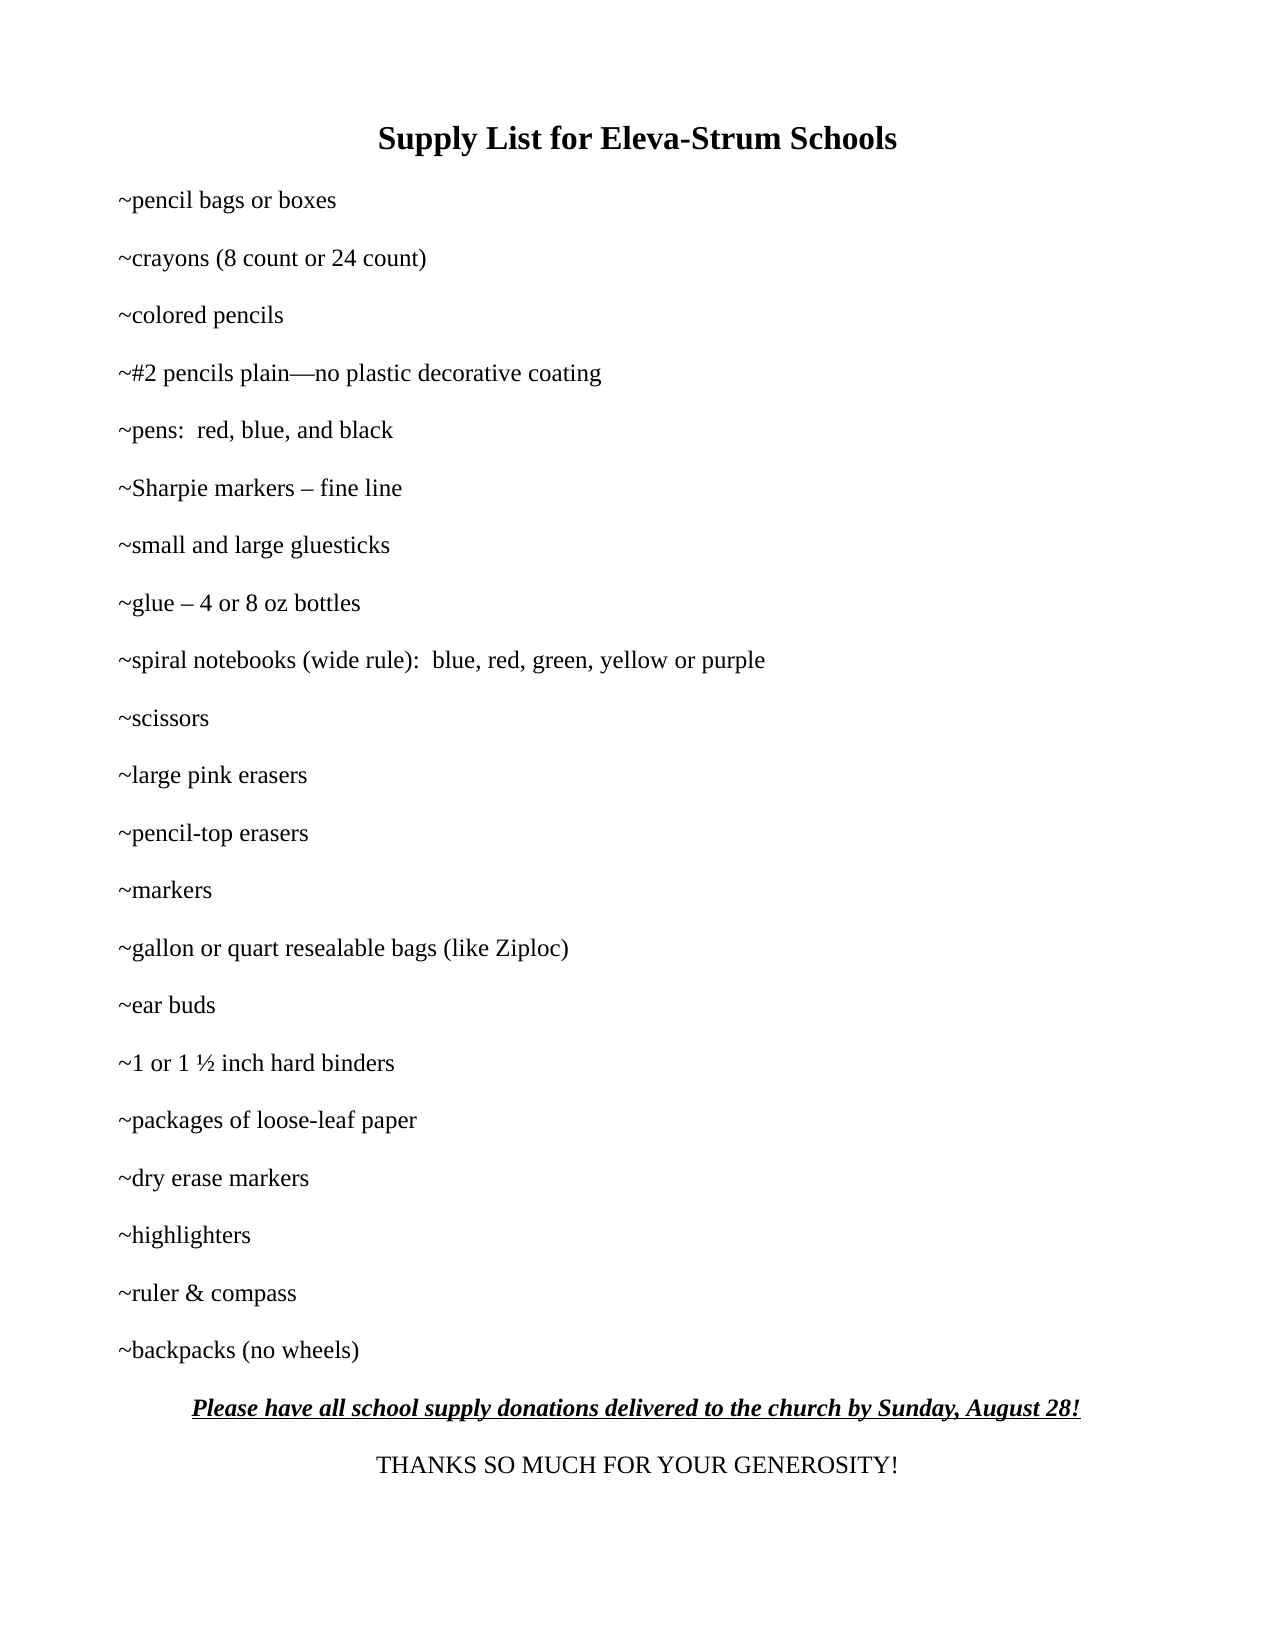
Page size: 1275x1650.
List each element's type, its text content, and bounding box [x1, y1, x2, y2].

text THANKS SO MUCH FOR YOUR GENEROSITY! [118, 1450, 1157, 1479]
text ~#2 pencils plain—no plastic decorative coating [118, 358, 1157, 386]
text ~scissors [118, 703, 1157, 731]
text ~pencil-top erasers [118, 818, 1157, 846]
text ~backpacks (no wheels) [118, 1335, 1157, 1364]
text ~dry erase markers [118, 1163, 1157, 1191]
text ~colored pencils [118, 300, 1157, 329]
text ~crayons (8 count or 24 count) [118, 243, 1157, 271]
text ~spiral notebooks (wide rule): blue, red, green, yellow or purple [118, 645, 1157, 674]
text ~Sharpie markers – fine line [118, 473, 1157, 501]
text ~pencil bags or boxes [118, 185, 1157, 214]
text ~small and large gluesticks [118, 530, 1157, 559]
text ~pens: red, blue, and black [118, 415, 1157, 444]
text Please have all school supply donations delivered to the church by Sunday, August 28! [118, 1393, 1157, 1421]
text ~1 or 1 ½ inch hard binders [118, 1048, 1157, 1076]
text ~highlighters [118, 1220, 1157, 1249]
text ~ear buds [118, 990, 1157, 1019]
text ~large pink erasers [118, 760, 1157, 789]
text Supply List for Eleva-Strum Schools [118, 118, 1157, 156]
text ~ruler & compass [118, 1278, 1157, 1306]
text ~packages of loose-leaf paper [118, 1105, 1157, 1134]
text ~markers [118, 875, 1157, 904]
text ~gallon or quart resealable bags (like Ziploc) [118, 933, 1157, 961]
text ~glue – 4 or 8 oz bottles [118, 588, 1157, 616]
